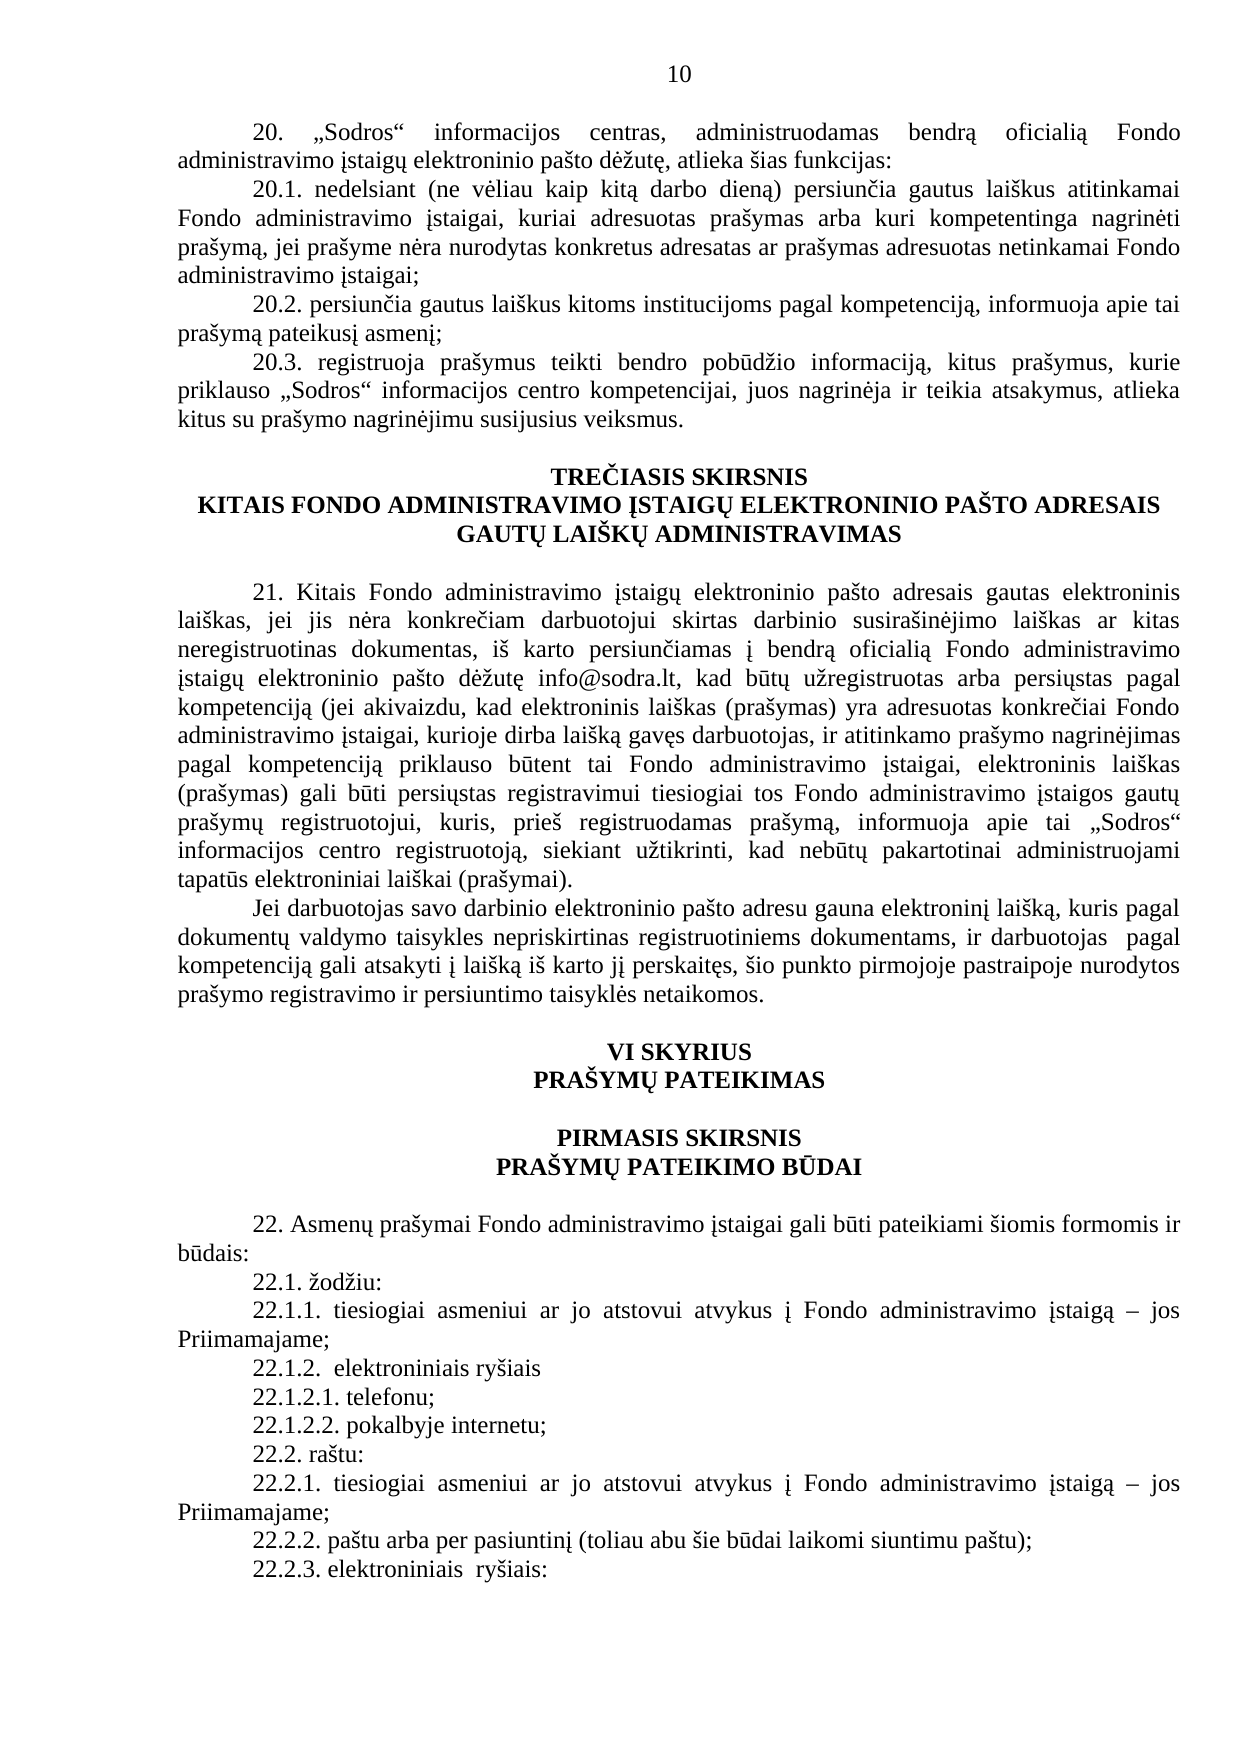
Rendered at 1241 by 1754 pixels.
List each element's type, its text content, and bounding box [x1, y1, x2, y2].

text 22.2.1. tiesiogiai asmeniui ar jo atstovui atvykus į Fondo administravimo įstaigą – jos Priimamajame; [177, 1468, 1181, 1525]
text PRAŠYMŲ PATEIKIMAS [177, 1065, 1181, 1094]
text 22. Asmenų prašymai Fondo administravimo įstaigai gali būti pateikiami šiomis formomis ir būdais: [177, 1209, 1181, 1267]
text TREČIASIS SKIRSNIS [177, 462, 1181, 490]
text 22.2.3. elektroniniais ryšiais: [177, 1554, 1181, 1583]
text 22.1.2.1. telefonu; [177, 1382, 1181, 1410]
text 22.2.2. paštu arba per pasiuntinį (toliau abu šie būdai laikomi siuntimu paštu); [177, 1525, 1181, 1554]
text 22.2. raštu: [177, 1439, 1181, 1468]
text PIRMASIS SKIRSNIS [177, 1123, 1181, 1152]
text 20.2. persiunčia gautus laiškus kitoms institucijoms pagal kompetenciją, informuoja apie tai prašymą pateikusį asmenį; [177, 289, 1181, 347]
text 22.1.1. tiesiogiai asmeniui ar jo atstovui atvykus į Fondo administravimo įstaigą – jos Priimamajame; [177, 1295, 1181, 1353]
text VI SKYRIUS [177, 1037, 1181, 1065]
text 22.1.2. elektroniniais ryšiais [177, 1353, 1181, 1382]
text Jei darbuotojas savo darbinio elektroninio pašto adresu gauna elektroninį laišką, kuris pagal dokumentų valdymo taisykles nepriskirtinas registruotiniems dokumentams, ir darbuotojas pagal kompetenciją gali atsakyti į laišką iš karto jį perskaitęs, šio punkto pirmojoje pastraipoje nurodytos prašymo registravimo ir persiuntimo taisyklės netaikomos. [177, 893, 1181, 1008]
text 22.1.2.2. pokalbyje internetu; [177, 1410, 1181, 1439]
text 22.1. žodžiu: [177, 1267, 1181, 1295]
text KITAIS FONDO ADMINISTRAVIMO ĮSTAIGŲ ELEKTRONINIO PAŠTO ADRESAIS GAUTŲ LAIŠKŲ ADMINISTRAVIMAS [177, 490, 1181, 548]
text 21. Kitais Fondo administravimo įstaigų elektroninio pašto adresais gautas elektroninis laiškas, jei jis nėra konkrečiam darbuotojui skirtas darbinio susirašinėjimo laiškas ar kitas neregistruotinas dokumentas, iš karto persiunčiamas į bendrą oficialią Fondo administravimo įstaigų elektroninio pašto dėžutę info@sodra.lt, kad būtų užregistruotas arba persiųstas pagal kompetenciją (jei akivaizdu, kad elektroninis laiškas (prašymas) yra adresuotas konkrečiai Fondo administravimo įstaigai, kurioje dirba laišką gavęs darbuotojas, ir atitinkamo prašymo nagrinėjimas pagal kompetenciją priklauso būtent tai Fondo administravimo įstaigai, elektroninis laiškas (prašymas) gali būti persiųstas registravimui tiesiogiai tos Fondo administravimo įstaigos gautų prašymų registruotojui, kuris, prieš registruodamas prašymą, informuoja apie tai „Sodros“ informacijos centro registruotoją, siekiant užtikrinti, kad nebūtų pakartotinai administruojami tapatūs elektroniniai laiškai (prašymai). [177, 577, 1181, 893]
text PRAŠYMŲ PATEIKIMO BŪDAI [177, 1152, 1181, 1180]
text 20.1. nedelsiant (ne vėliau kaip kitą darbo dieną) persiunčia gautus laiškus atitinkamai Fondo administravimo įstaigai, kuriai adresuotas prašymas arba kuri kompetentinga nagrinėti prašymą, jei prašyme nėra nurodytas konkretus adresatas ar prašymas adresuotas netinkamai Fondo administravimo įstaigai; [177, 174, 1181, 289]
text 20.3. registruoja prašymus teikti bendro pobūdžio informaciją, kitus prašymus, kurie priklauso „Sodros“ informacijos centro kompetencijai, juos nagrinėja ir teikia atsakymus, atlieka kitus su prašymo nagrinėjimu susijusius veiksmus. [177, 347, 1181, 433]
text 20. „Sodros“ informacijos centras, administruodamas bendrą oficialią Fondo administravimo įstaigų elektroninio pašto dėžutę, atlieka šias funkcijas: [177, 117, 1181, 174]
